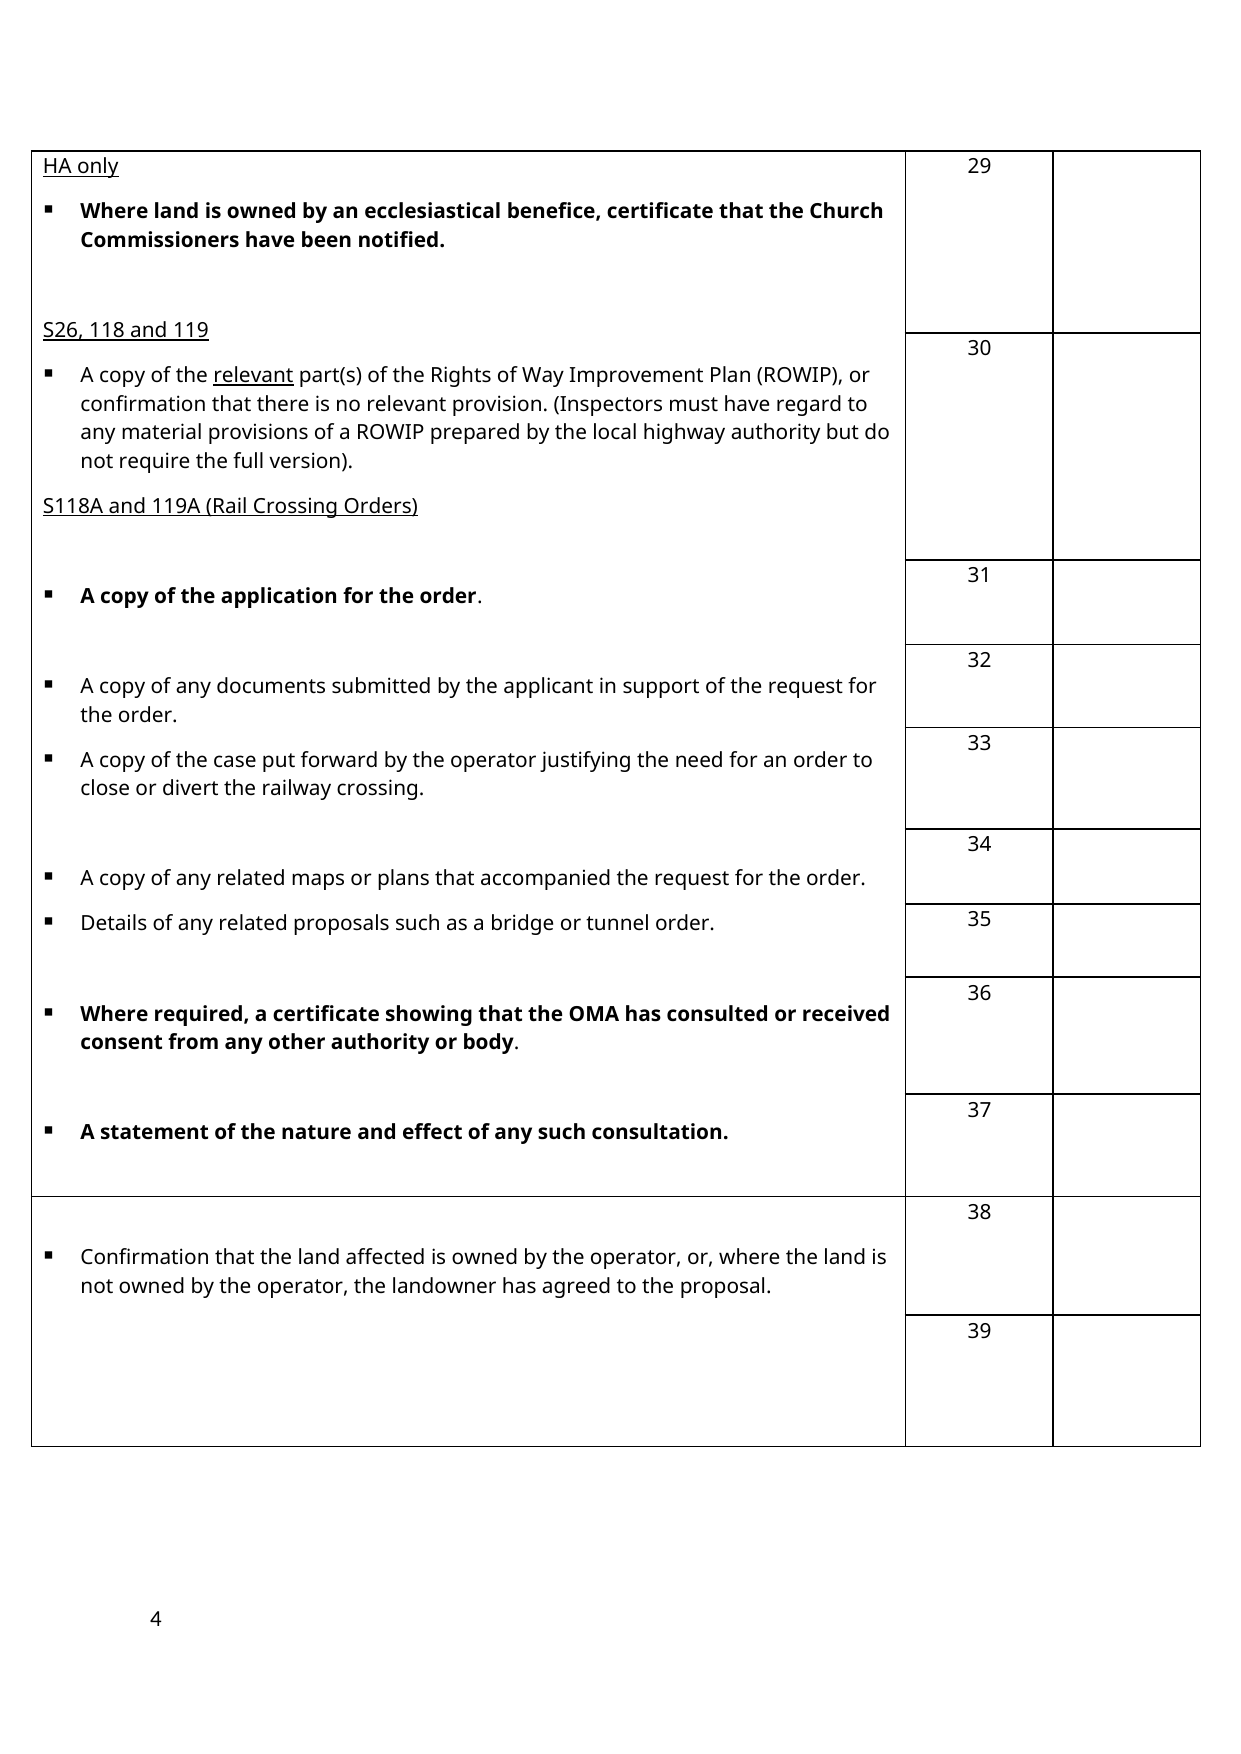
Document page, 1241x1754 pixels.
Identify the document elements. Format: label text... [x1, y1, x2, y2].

table_cell [1054, 830, 1200, 903]
table_cell [1054, 152, 1200, 332]
table_cell 34 [906, 830, 1052, 903]
table_cell 33 [906, 728, 1052, 828]
table_cell 35 [906, 905, 1052, 976]
table_cell [1054, 905, 1200, 976]
table_cell [1054, 1095, 1200, 1196]
table_cell [1054, 978, 1200, 1093]
table_cell 39 [906, 1316, 1052, 1446]
table_cell 31 [906, 561, 1052, 644]
table_cell 38 [906, 1197, 1052, 1314]
table_cell Confirmation that the land affected is owned by the operator, or, where the land is not owned by the operator, the landowner has agreed to the proposal. Confirmation that the operator is prepared to maintain the whole or part of the path and has agreed to defray part or all the cost of making up the new path and any compensation that may be payable. Where the path is to be diverted over/under a bridge or tunnel subject to an order under section 48 of the Transport and Works Act 1992, clarification that the structure has been completed or that it is dependent on the diversion order. S118B and 119B (Special Extinguishment and Diversion Orders) Contact details for the local fire authority. S118B(1)(a) and 119B(1)(a) Where applicable, a copy of any strategy for the reduction of crime and disorder prepared under section 6 of the Crime and Disorder Act 1998. A copy of the relevant map for the area as contained in the designation order. [32, 1197, 905, 1446]
table_cell [1054, 1197, 1200, 1314]
table_cell [1054, 334, 1200, 559]
table_cell 30 [906, 334, 1052, 559]
table_cell [1054, 561, 1200, 644]
table_cell 37 [906, 1095, 1052, 1196]
table_cell HA only Where land is owned by an ecclesiastical benefice, certificate that the Church Commissioners have been notified. S26, 118 and 119 A copy of the relevant part(s) of the Rights of Way Improvement Plan (ROWIP), or confirmation that there is no relevant provision. (Inspectors must have regard to any material provisions of a ROWIP prepared by the local highway authority but do not require the full version). S118A and 119A (Rail Crossing Orders) A copy of the application for the order. A copy of any documents submitted by the applicant in support of the request for the order. A copy of the case put forward by the operator justifying the need for an order to close or divert the railway crossing. A copy of any related maps or plans that accompanied the request for the order. Details of any related proposals such as a bridge or tunnel order. Where required, a certificate showing that the OMA has consulted or received consent from any other authority or body. A statement of the nature and effect of any such consultation. [32, 152, 905, 1196]
table_cell 32 [906, 645, 1052, 726]
table_cell [1054, 645, 1200, 726]
table_cell 36 [906, 978, 1052, 1093]
table_cell [1054, 728, 1200, 828]
table_cell [1054, 1316, 1200, 1446]
table_cell 29 [906, 152, 1052, 332]
